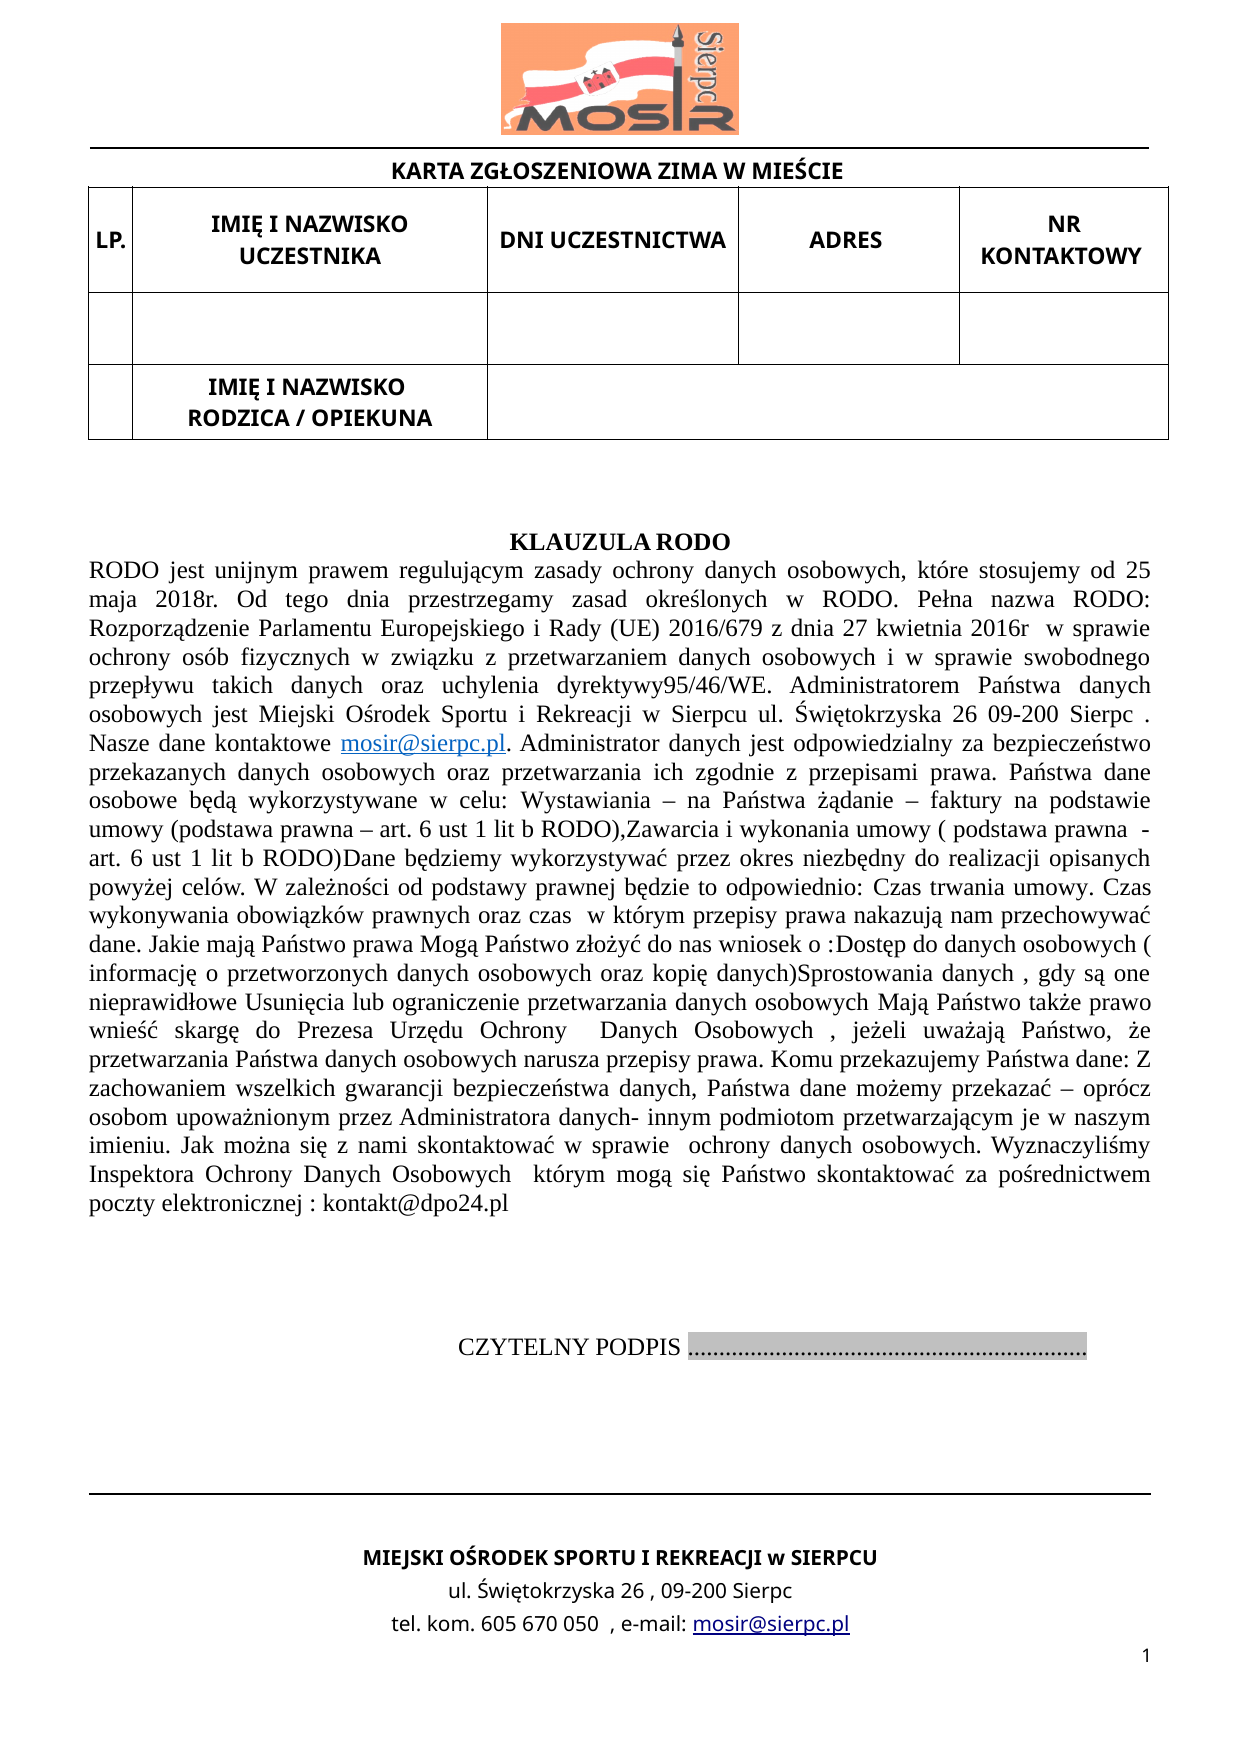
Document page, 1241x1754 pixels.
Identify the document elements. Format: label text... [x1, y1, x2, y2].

table_cell [960, 293, 1168, 364]
table_cell [739, 293, 959, 364]
table_cell [89, 365, 132, 439]
table_cell [89, 293, 132, 364]
table_cell IMIĘ I NAZWISKO RODZICA / OPIEKUNA [133, 365, 487, 439]
table_header NR KONTAKTOWY [960, 188, 1168, 292]
text CZYTELNY PODPIS ................................................................ [384, 1332, 1152, 1360]
text KARTA ZGŁOSZENIOWA ZIMA W MIEŚCIE [88, 155, 1152, 186]
table_cell [133, 293, 487, 364]
table_header LP. [89, 188, 132, 292]
table_cell [488, 365, 1168, 439]
table_cell [488, 293, 738, 364]
text RODO jest unijnym prawem regulującym zasady ochrony danych osobowych, które stosujemy od 25 maja 2018r. Od tego dnia przestrzegamy zasad określonych w RODO. Pełna nazwa RODO: Rozporządzenie Parlamentu Europejskiego i Rady (UE) 2016/679 z dnia 27 kwietnia 2016r w sprawie ochrony osób fizycznych w związku z przetwarzaniem danych osobowych i w sprawie swobodnego przepływu takich danych oraz uchylenia dyrektywy95/46/WE. Administratorem Państwa danych osobowych jest Miejski Ośrodek Sportu i Rekreacji w Sierpcu ul. Świętokrzyska 26 09-200 Sierpc . Nasze dane kontaktowe mosir@sierpc.pl. Administrator danych jest odpowiedzialny za bezpieczeństwo przekazanych danych osobowych oraz przetwarzania ich zgodnie z przepisami prawa. Państwa dane osobowe będą wykorzystywane w celu: Wystawiania – na Państwa żądanie – faktury na podstawie umowy (podstawa prawna – art. 6 ust 1 lit b RODO),Zawarcia i wykonania umowy ( podstawa prawna -art. 6 ust 1 lit b RODO)Dane będziemy wykorzystywać przez okres niezbędny do realizacji opisanych powyżej celów. W zależności od podstawy prawnej będzie to odpowiednio: Czas trwania umowy. Czas wykonywania obowiązków prawnych oraz czas w którym przepisy prawa nakazują nam przechowywać dane. Jakie mają Państwo prawa Mogą Państwo złożyć do nas wniosek o :Dostęp do danych osobowych ( informację o przetworzonych danych osobowych oraz kopię danych)Sprostowania danych , gdy są one nieprawidłowe Usunięcia lub ograniczenie przetwarzania danych osobowych Mają Państwo także prawo wnieść skargę do Prezesa Urzędu Ochrony Danych Osobowych , jeżeli uważają Państwo, że przetwarzania Państwa danych osobowych narusza przepisy prawa. Komu przekazujemy Państwa dane: Z zachowaniem wszelkich gwarancji bezpieczeństwa danych, Państwa dane możemy przekazać – oprócz osobom upoważnionym przez Administratora danych- innym podmiotom przetwarzającym je w naszym imieniu. Jak można się z nami skontaktować w sprawie ochrony danych osobowych. Wyznaczyliśmy Inspektora Ochrony Danych Osobowych którym mogą się Państwo skontaktować za pośrednictwem poczty elektronicznej : kontakt@dpo24.pl [88, 555, 1152, 1217]
table_header ADRES [739, 188, 959, 292]
table_header IMIĘ I NAZWISKO UCZESTNIKA [133, 188, 487, 292]
text KLAUZULA RODO [88, 527, 1152, 555]
table_header DNI UCZESTNICTWA [488, 188, 738, 292]
